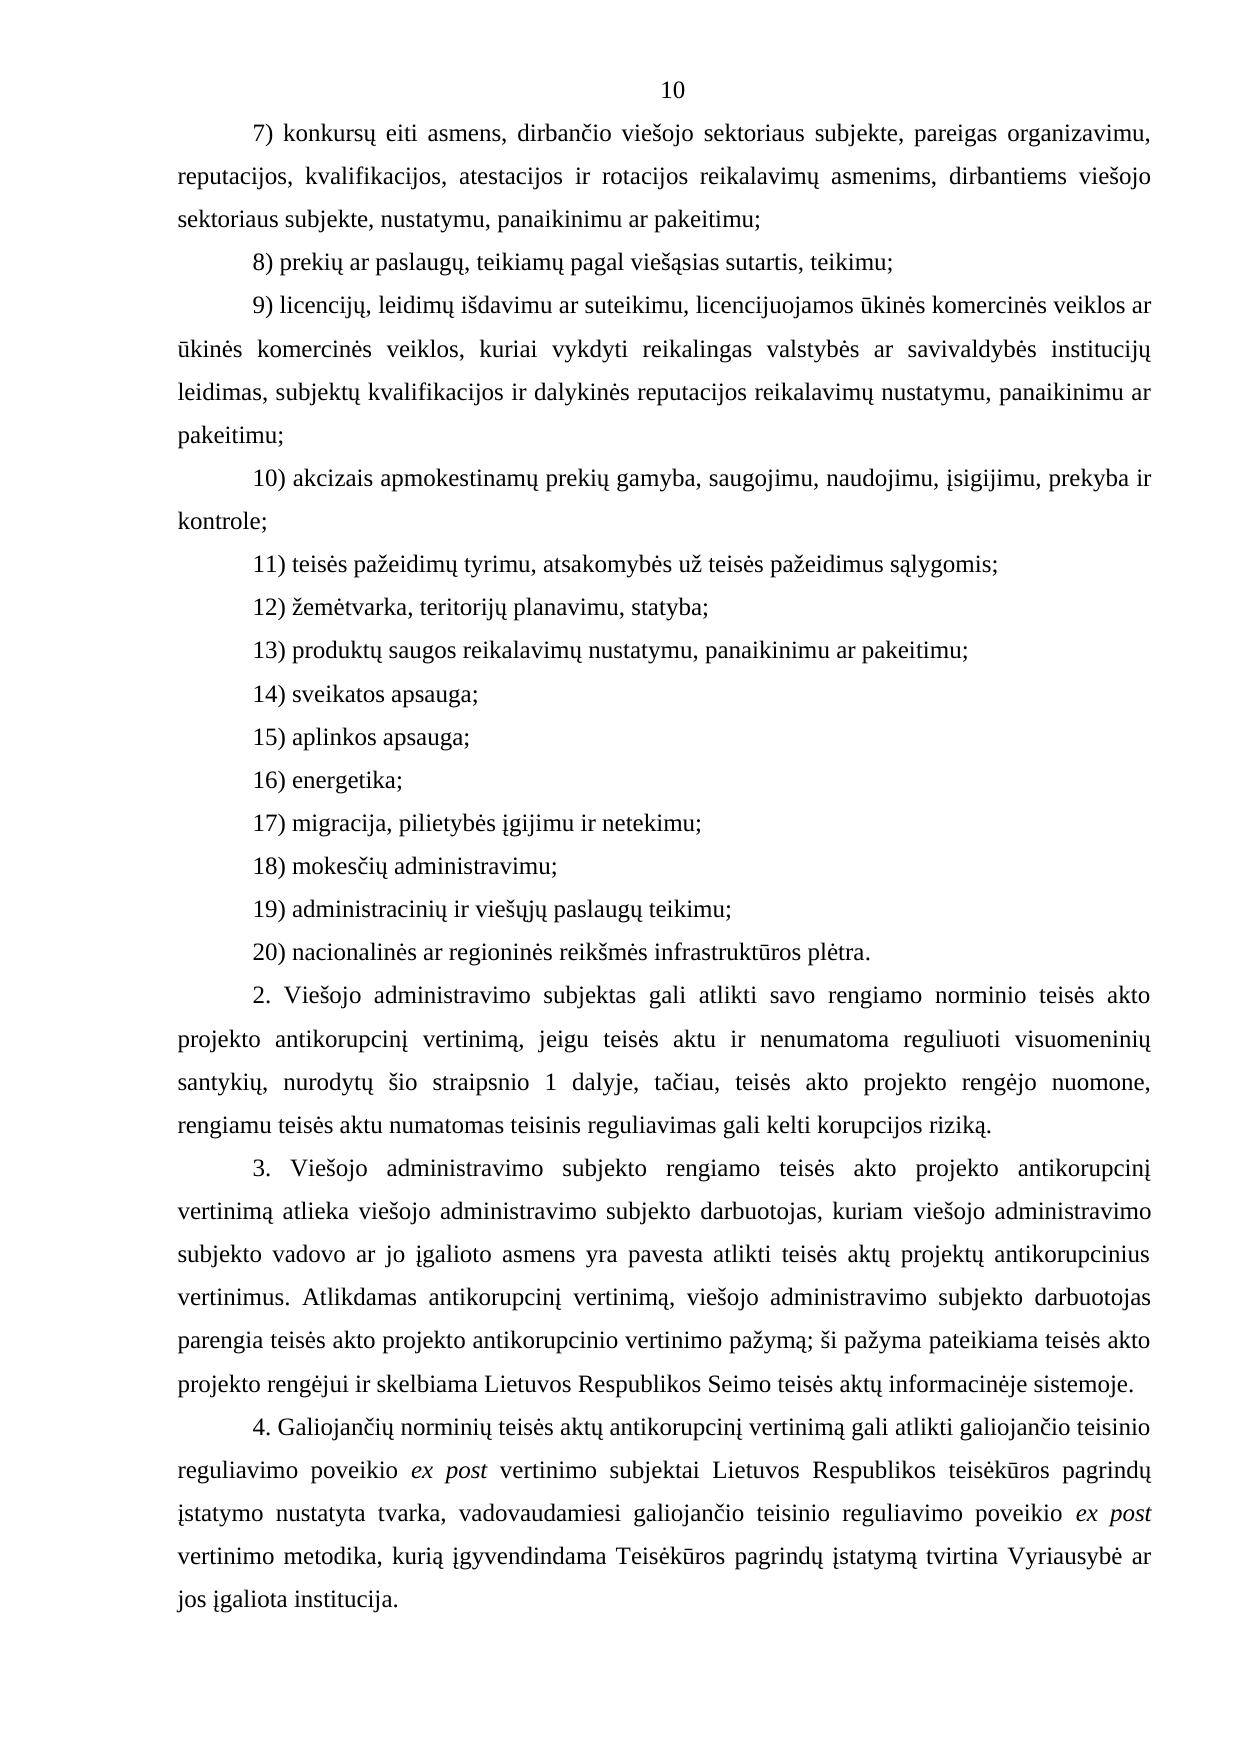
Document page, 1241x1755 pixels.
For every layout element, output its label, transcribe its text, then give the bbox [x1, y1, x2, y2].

text 18) mokesčių administravimu; [177, 851, 1152, 880]
text 14) sveikatos apsauga; [177, 679, 1152, 707]
text 13) produktų saugos reikalavimų nustatymu, panaikinimu ar pakeitimu; [177, 636, 1152, 664]
text 10) akcizais apmokestinamų prekių gamyba, saugojimu, naudojimu, įsigijimu, prekyba ir kontrole; [177, 463, 1152, 535]
text 12) žemėtvarka, teritorijų planavimu, statyba; [177, 592, 1152, 621]
text 17) migracija, pilietybės įgijimu ir netekimu; [177, 808, 1152, 837]
text 4. Galiojančių norminių teisės aktų antikorupcinį vertinimą gali atlikti galiojančio teisinio reguliavimo poveikio ex post vertinimo subjektai Lietuvos Respublikos teisėkūros pagrindų įstatymo nustatyta tvarka, vadovaudamiesi galiojančio teisinio reguliavimo poveikio ex post vertinimo metodika, kurią įgyvendindama Teisėkūros pagrindų įstatymą tvirtina Vyriausybė ar jos įgaliota institucija. [177, 1412, 1152, 1613]
text 19) administracinių ir viešųjų paslaugų teikimu; [177, 894, 1152, 923]
text 8) prekių ar paslaugų, teikiamų pagal viešąsias sutartis, teikimu; [177, 247, 1152, 276]
text 9) licencijų, leidimų išdavimu ar suteikimu, licencijuojamos ūkinės komercinės veiklos ar ūkinės komercinės veiklos, kuriai vykdyti reikalingas valstybės ar savivaldybės institucijų leidimas, subjektų kvalifikacijos ir dalykinės reputacijos reikalavimų nustatymu, panaikinimu ar pakeitimu; [177, 291, 1152, 449]
text 20) nacionalinės ar regioninės reikšmės infrastruktūros plėtra. [177, 937, 1152, 966]
text 2. Viešojo administravimo subjektas gali atlikti savo rengiamo norminio teisės akto projekto antikorupcinį vertinimą, jeigu teisės aktu ir nenumatoma reguliuoti visuomeninių santykių, nurodytų šio straipsnio 1 dalyje, tačiau, teisės akto projekto rengėjo nuomone, rengiamu teisės aktu numatomas teisinis reguliavimas gali kelti korupcijos riziką. [177, 981, 1152, 1139]
text 7) konkursų eiti asmens, dirbančio viešojo sektoriaus subjekte, pareigas organizavimu, reputacijos, kvalifikacijos, atestacijos ir rotacijos reikalavimų asmenims, dirbantiems viešojo sektoriaus subjekte, nustatymu, panaikinimu ar pakeitimu; [177, 118, 1152, 233]
text 3. Viešojo administravimo subjekto rengiamo teisės akto projekto antikorupcinį vertinimą atlieka viešojo administravimo subjekto darbuotojas, kuriam viešojo administravimo subjekto vadovo ar jo įgalioto asmens yra pavesta atlikti teisės aktų projektų antikorupcinius vertinimus. Atlikdamas antikorupcinį vertinimą, viešojo administravimo subjekto darbuotojas parengia teisės akto projekto antikorupcinio vertinimo pažymą; ši pažyma pateikiama teisės akto projekto rengėjui ir skelbiama Lietuvos Respublikos Seimo teisės aktų informacinėje sistemoje. [177, 1153, 1152, 1397]
text 15) aplinkos apsauga; [177, 722, 1152, 751]
text 11) teisės pažeidimų tyrimu, atsakomybės už teisės pažeidimus sąlygomis; [177, 549, 1152, 578]
text 16) energetika; [177, 765, 1152, 794]
